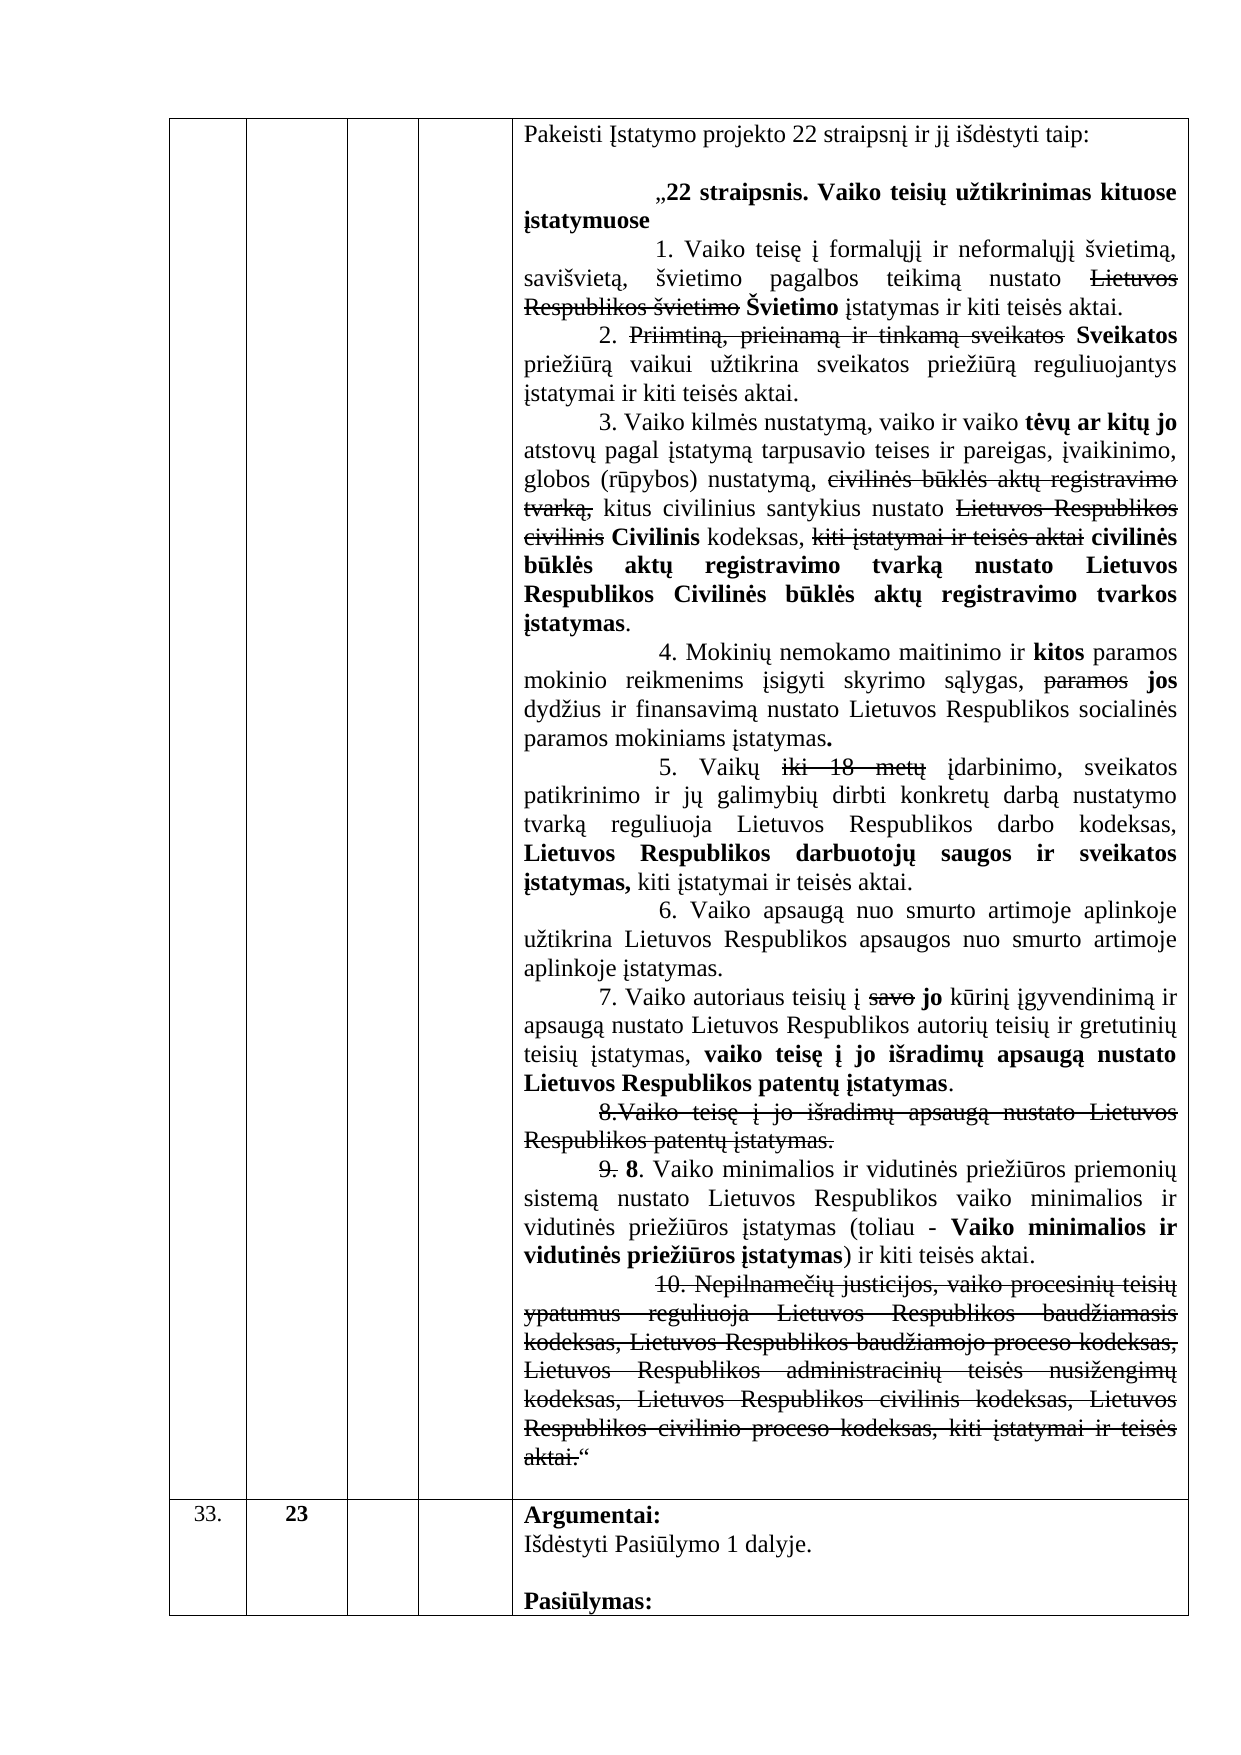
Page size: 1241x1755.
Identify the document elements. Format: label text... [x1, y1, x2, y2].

table_cell [348, 119, 418, 1499]
table_cell Argumentai: Išdėstyti Pasiūlymo 1 dalyje. Pasiūlymas: [513, 1500, 1188, 1615]
table_cell 33. [170, 1500, 246, 1615]
table_cell [170, 119, 246, 1499]
table_cell [419, 1500, 512, 1615]
table_cell [419, 119, 512, 1499]
table_cell [247, 119, 347, 1499]
table_cell [348, 1500, 418, 1615]
table_cell Pakeisti Įstatymo projekto 22 straipsnį ir jį išdėstyti taip: „22 straipsnis. Vaiko teisių užtikrinimas kituose įstatymuose 1. Vaiko teisę į formalųjį ir neformalųjį švietimą, savišvietą, švietimo pagalbos teikimą nustato Lietuvos Respublikos švietimo Švietimo įstatymas ir kiti teisės aktai. 2. Priimtiną, prieinamą ir tinkamą sveikatos Sveikatos priežiūrą vaikui užtikrina sveikatos priežiūrą reguliuojantys įstatymai ir kiti teisės aktai. 3. Vaiko kilmės nustatymą, vaiko ir vaiko tėvų ar kitų jo atstovų pagal įstatymą tarpusavio teises ir pareigas, įvaikinimo, globos (rūpybos) nustatymą, civilinės būklės aktų registravimo tvarką, kitus civilinius santykius nustato Lietuvos Respublikos civilinis Civilinis kodeksas, kiti įstatymai ir teisės aktai civilinės būklės aktų registravimo tvarką nustato Lietuvos Respublikos Civilinės būklės aktų registravimo tvarkos įstatymas. 4. Mokinių nemokamo maitinimo ir kitos paramos mokinio reikmenims įsigyti skyrimo sąlygas, paramos jos dydžius ir finansavimą nustato Lietuvos Respublikos socialinės paramos mokiniams įstatymas. 5. Vaikų iki 18 metų įdarbinimo, sveikatos patikrinimo ir jų galimybių dirbti konkretų darbą nustatymo tvarką reguliuoja Lietuvos Respublikos darbo kodeksas, Lietuvos Respublikos darbuotojų saugos ir sveikatos įstatymas, kiti įstatymai ir teisės aktai. 6. Vaiko apsaugą nuo smurto artimoje aplinkoje užtikrina Lietuvos Respublikos apsaugos nuo smurto artimoje aplinkoje įstatymas. 7. Vaiko autoriaus teisių į savo jo kūrinį įgyvendinimą ir apsaugą nustato Lietuvos Respublikos autorių teisių ir gretutinių teisių įstatymas, vaiko teisę į jo išradimų apsaugą nustato Lietuvos Respublikos patentų įstatymas. 8.Vaiko teisę į jo išradimų apsaugą nustato Lietuvos Respublikos patentų įstatymas. 9. 8. Vaiko minimalios ir vidutinės priežiūros priemonių sistemą nustato Lietuvos Respublikos vaiko minimalios ir vidutinės priežiūros įstatymas (toliau - Vaiko minimalios ir vidutinės priežiūros įstatymas) ir kiti teisės aktai. 10. Nepilnamečių justicijos, vaiko procesinių teisių ypatumus reguliuoja Lietuvos Respublikos baudžiamasis kodeksas, Lietuvos Respublikos baudžiamojo proceso kodeksas, Lietuvos Respublikos administracinių teisės nusižengimų kodeksas, Lietuvos Respublikos civilinis kodeksas, Lietuvos Respublikos civilinio proceso kodeksas, kiti įstatymai ir teisės aktai.“ [513, 119, 1188, 1499]
table_cell 23 [247, 1500, 347, 1615]
